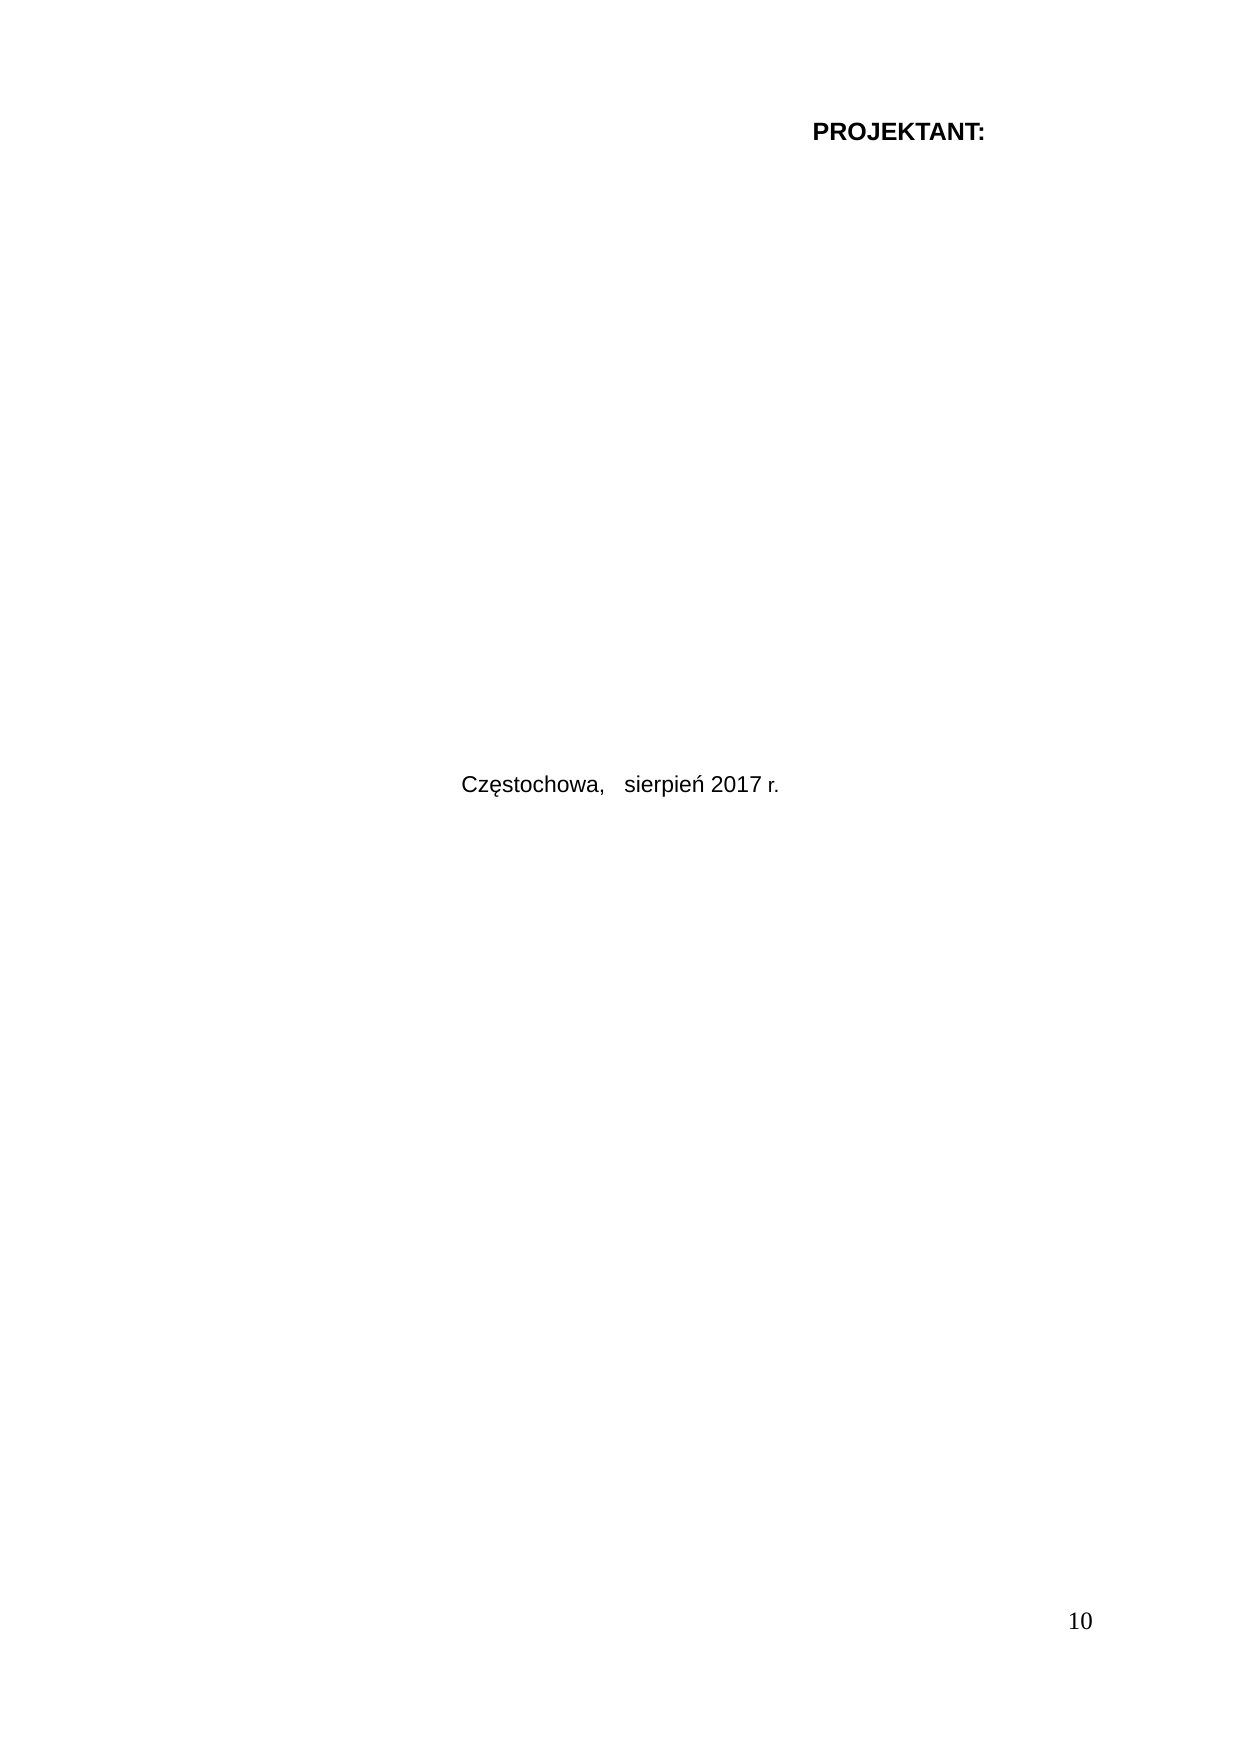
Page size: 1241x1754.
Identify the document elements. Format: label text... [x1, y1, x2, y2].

text Częstochowa, sierpień 2017 r. [148, 771, 1092, 797]
text PROJEKTANT: [738, 117, 1092, 232]
